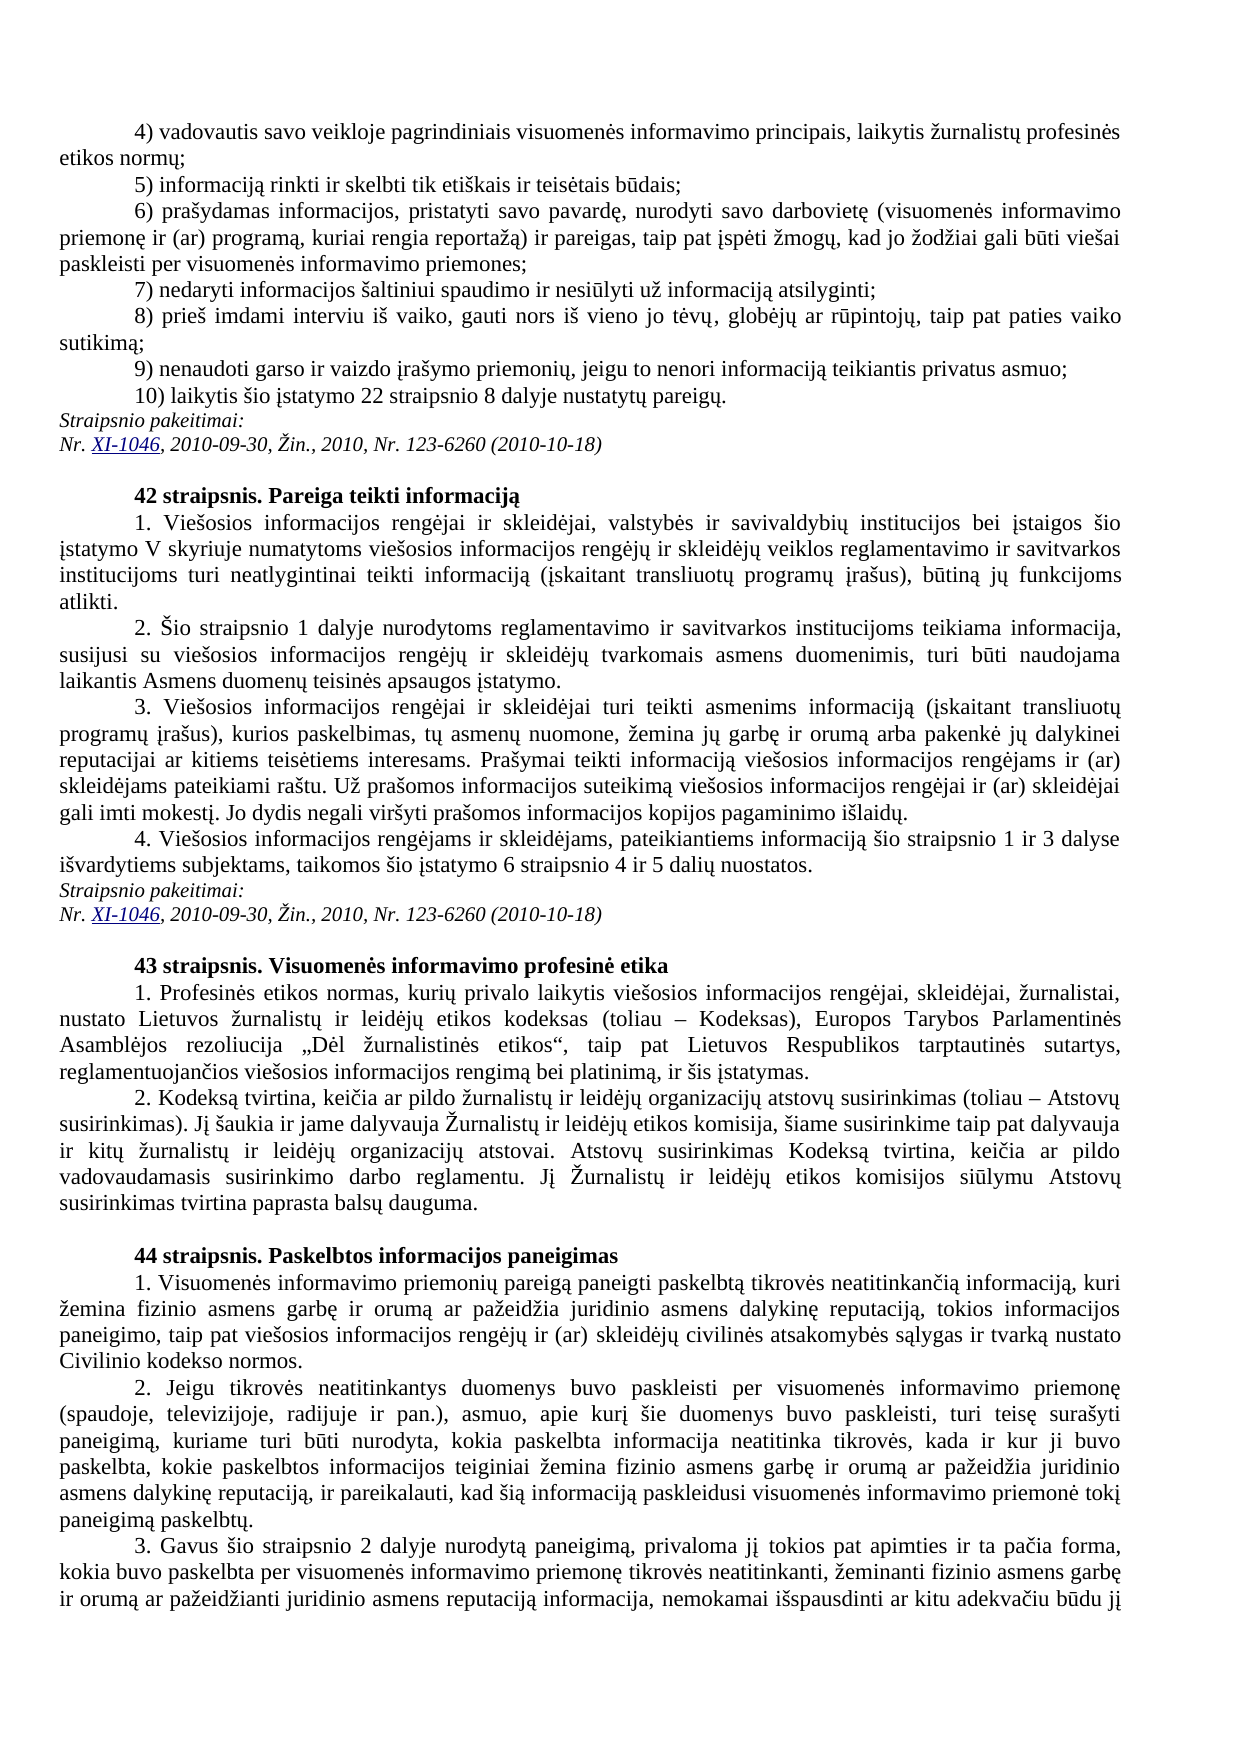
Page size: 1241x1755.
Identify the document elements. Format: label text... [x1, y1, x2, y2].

text 2. Šio straipsnio 1 dalyje nurodytoms reglamentavimo ir savitvarkos institucijoms teikiama informacija, susijusi su viešosios informacijos rengėjų ir skleidėjų tvarkomais asmens duomenimis, turi būti naudojama laikantis Asmens duomenų teisinės apsaugos įstatymo. [59, 614, 1122, 693]
text 44 straipsnis. Paskelbtos informacijos paneigimas [59, 1242, 1122, 1268]
text 4) vadovautis savo veikloje pagrindiniais visuomenės informavimo principais, laikytis žurnalistų profesinės etikos normų; [59, 118, 1122, 171]
text 5) informaciją rinkti ir skelbti tik etiškais ir teisėtais būdais; [59, 171, 1122, 197]
text 10) laikytis šio įstatymo 22 straipsnio 8 dalyje nustatytų pareigų. [59, 382, 1122, 408]
text 2. Jeigu tikrovės neatitinkantys duomenys buvo paskleisti per visuomenės informavimo priemonę (spaudoje, televizijoje, radijuje ir pan.), asmuo, apie kurį šie duomenys buvo paskleisti, turi teisę surašyti paneigimą, kuriame turi būti nurodyta, kokia paskelbta informacija neatitinka tikrovės, kada ir kur ji buvo paskelbta, kokie paskelbtos informacijos teiginiai žemina fizinio asmens garbę ir orumą ar pažeidžia juridinio asmens dalykinę reputaciją, ir pareikalauti, kad šią informaciją paskleidusi visuomenės informavimo priemonė tokį paneigimą paskelbtų. [59, 1374, 1122, 1532]
text 8) prieš imdami interviu iš vaiko, gauti nors iš vieno jo tėvų, globėjų ar rūpintojų, taip pat paties vaiko sutikimą; [59, 303, 1122, 355]
text Straipsnio pakeitimai: [59, 408, 1122, 432]
text 1. Viešosios informacijos rengėjai ir skleidėjai, valstybės ir savivaldybių institucijos bei įstaigos šio įstatymo V skyriuje numatytoms viešosios informacijos rengėjų ir skleidėjų veiklos reglamentavimo ir savitvarkos institucijoms turi neatlygintinai teikti informaciją (įskaitant transliuotų programų įrašus), būtiną jų funkcijoms atlikti. [59, 509, 1122, 614]
text 6) prašydamas informacijos, pristatyti savo pavardę, nurodyti savo darbovietę (visuomenės informavimo priemonę ir (ar) programą, kuriai rengia reportažą) ir pareigas, taip pat įspėti žmogų, kad jo žodžiai gali būti viešai paskleisti per visuomenės informavimo priemones; [59, 197, 1122, 276]
text 42 straipsnis. Pareiga teikti informaciją [59, 482, 1122, 509]
text 9) nenaudoti garso ir vaizdo įrašymo priemonių, jeigu to nenori informaciją teikiantis privatus asmuo; [59, 355, 1122, 382]
text 4. Viešosios informacijos rengėjams ir skleidėjams, pateikiantiems informaciją šio straipsnio 1 ir 3 dalyse išvardytiems subjektams, taikomos šio įstatymo 6 straipsnio 4 ir 5 dalių nuostatos. [59, 825, 1122, 878]
text 1. Profesinės etikos normas, kurių privalo laikytis viešosios informacijos rengėjai, skleidėjai, žurnalistai, nustato Lietuvos žurnalistų ir leidėjų etikos kodeksas (toliau – Kodeksas), Europos Tarybos Parlamentinės Asamblėjos rezoliucija „Dėl žurnalistinės etikos“, taip pat Lietuvos Respublikos tarptautinės sutartys, reglamentuojančios viešosios informacijos rengimą bei platinimą, ir šis įstatymas. [59, 979, 1122, 1084]
text 2. Kodeksą tvirtina, keičia ar pildo žurnalistų ir leidėjų organizacijų atstovų susirinkimas (toliau – Atstovų susirinkimas). Jį šaukia ir jame dalyvauja Žurnalistų ir leidėjų etikos komisija, šiame susirinkime taip pat dalyvauja ir kitų žurnalistų ir leidėjų organizacijų atstovai. Atstovų susirinkimas Kodeksą tvirtina, keičia ar pildo vadovaudamasis susirinkimo darbo reglamentu. Jį Žurnalistų ir leidėjų etikos komisijos siūlymu Atstovų susirinkimas tvirtina paprasta balsų dauguma. [59, 1084, 1122, 1216]
text Nr. XI-1046, 2010-09-30, Žin., 2010, Nr. 123-6260 (2010-10-18) [59, 902, 1122, 926]
text 3. Gavus šio straipsnio 2 dalyje nurodytą paneigimą, privaloma jį tokios pat apimties ir ta pačia forma, kokia buvo paskelbta per visuomenės informavimo priemonę tikrovės neatitinkanti, žeminanti fizinio asmens garbę ir orumą ar pažeidžianti juridinio asmens reputaciją informacija, nemokamai išspausdinti ar kitu adekvačiu būdu jį [59, 1532, 1122, 1611]
text Nr. XI-1046, 2010-09-30, Žin., 2010, Nr. 123-6260 (2010-10-18) [59, 432, 1122, 456]
text Straipsnio pakeitimai: [59, 878, 1122, 902]
text 43 straipsnis. Visuomenės informavimo profesinė etika [59, 952, 1122, 979]
text 1. Visuomenės informavimo priemonių pareigą paneigti paskelbtą tikrovės neatitinkančią informaciją, kuri žemina fizinio asmens garbę ir orumą ar pažeidžia juridinio asmens dalykinę reputaciją, tokios informacijos paneigimo, taip pat viešosios informacijos rengėjų ir (ar) skleidėjų civilinės atsakomybės sąlygas ir tvarką nustato Civilinio kodekso normos. [59, 1268, 1122, 1374]
text 7) nedaryti informacijos šaltiniui spaudimo ir nesiūlyti už informaciją atsilyginti; [59, 276, 1122, 303]
text 3. Viešosios informacijos rengėjai ir skleidėjai turi teikti asmenims informaciją (įskaitant transliuotų programų įrašus), kurios paskelbimas, tų asmenų nuomone, žemina jų garbę ir orumą arba pakenkė jų dalykinei reputacijai ar kitiems teisėtiems interesams. Prašymai teikti informaciją viešosios informacijos rengėjams ir (ar) skleidėjams pateikiami raštu. Už prašomos informacijos suteikimą viešosios informacijos rengėjai ir (ar) skleidėjai gali imti mokestį. Jo dydis negali viršyti prašomos informacijos kopijos pagaminimo išlaidų. [59, 693, 1122, 825]
